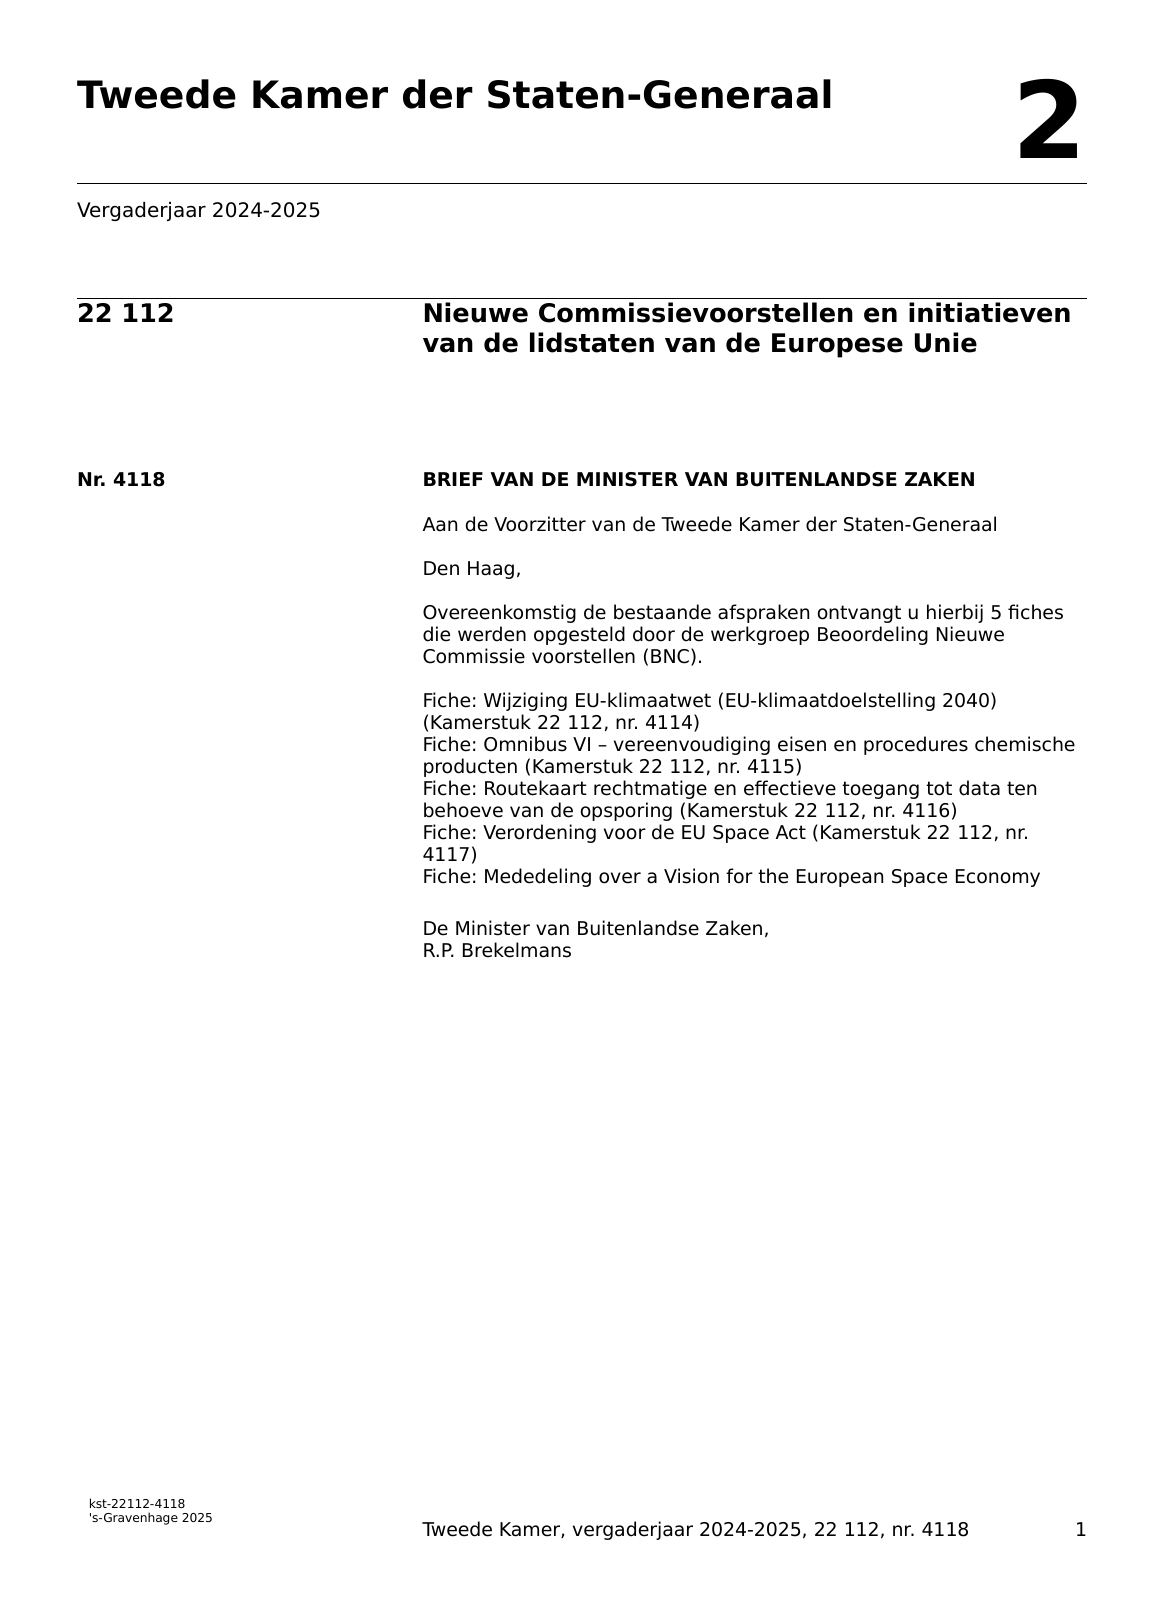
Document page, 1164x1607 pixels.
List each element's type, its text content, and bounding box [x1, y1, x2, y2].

text Fiche: Mededeling over a Vision for the European Space Economy [422, 866, 1087, 888]
text Overeenkomstig de bestaande afspraken ontvangt u hierbij 5 fiches die werden opgesteld door de werkgroep Beoordeling Nieuwe Commissie voorstellen (BNC). [422, 602, 1087, 668]
text Fiche: Routekaart rechtmatige en effectieve toegang tot data ten behoeve van de opsporing (Kamerstuk 22 112, nr. 4116) [422, 778, 1087, 822]
text Fiche: Verordening voor de EU Space Act (Kamerstuk 22 112, nr. 4117) [422, 822, 1087, 866]
text 's-Gravenhage 2025 [88, 1511, 323, 1525]
table_cell Vergaderjaar 2024-2025 [77, 184, 1087, 298]
table_header Tweede Kamer der Staten-Generaal [77, 59, 886, 183]
text Den Haag, [422, 558, 1087, 580]
text Fiche: Omnibus VI – vereenvoudiging eisen en procedures chemische producten (Kamerstuk 22 112, nr. 4115) [422, 734, 1087, 778]
text Aan de Voorzitter van de Tweede Kamer der Staten-Generaal [422, 513, 1087, 536]
text De Minister van Buitenlandse Zaken, R.P. Brekelmans [422, 918, 1087, 962]
subtitle 22 112 Nieuwe Commissievoorstellen en initiatieven van de lidstaten van de Europese Unie [77, 299, 1087, 358]
subtitle Nr. 4118 BRIEF VAN DE MINISTER VAN BUITENLANDSE ZAKEN [77, 469, 1087, 491]
text Fiche: Wijziging EU-klimaatwet (EU-klimaatdoelstelling 2040) (Kamerstuk 22 112, nr. 4114) [422, 690, 1087, 734]
table_header 2 [886, 59, 1087, 183]
text kst-22112-4118 [88, 1497, 323, 1511]
